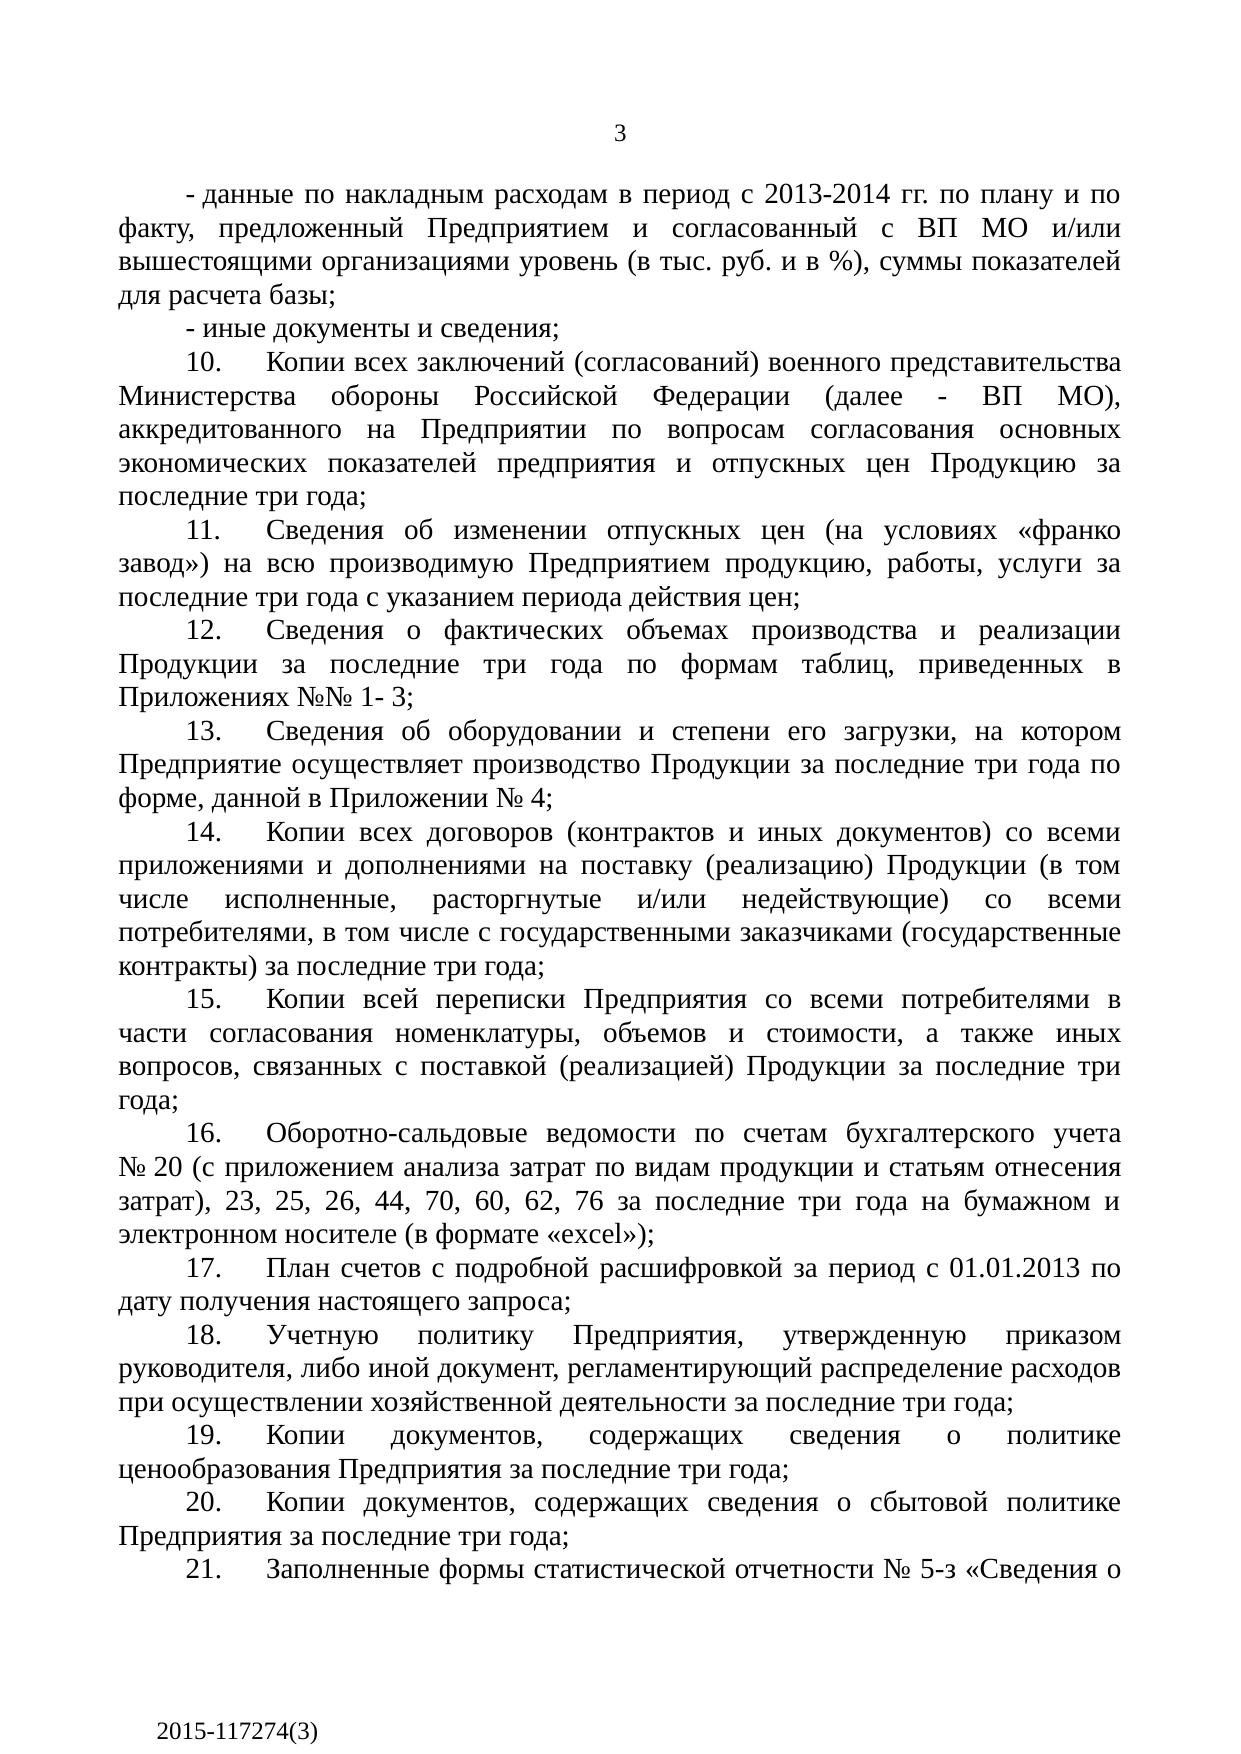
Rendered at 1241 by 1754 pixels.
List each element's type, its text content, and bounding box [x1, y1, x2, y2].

text 17. План счетов с подробной расшифровкой за период с 01.01.2013 по дату получения настоящего запроса; [118, 1250, 1122, 1317]
text 15. Копии всей переписки Предприятия со всеми потребителями в части согласования номенклатуры, объемов и стоимости, а также иных вопросов, связанных с поставкой (реализацией) Продукции за последние три года; [118, 981, 1122, 1116]
text 19. Копии документов, содержащих сведения о политике ценообразования Предприятия за последние три года; [118, 1417, 1122, 1484]
text 12. Сведения о фактических объемах производства и реализации Продукции за последние три года по формам таблиц, приведенных в Приложениях №№ 1- 3; [118, 612, 1122, 713]
text 18. Учетную политику Предприятия, утвержденную приказом руководителя, либо иной документ, регламентирующий распределение расходов при осуществлении хозяйственной деятельности за последние три года; [118, 1317, 1122, 1417]
text 11. Сведения об изменении отпускных цен (на условиях «франко завод») на всю производимую Предприятием продукцию, работы, услуги за последние три года с указанием периода действия цен; [118, 512, 1122, 612]
text 13. Сведения об оборудовании и степени его загрузки, на котором Предприятие осуществляет производство Продукции за последние три года по форме, данной в Приложении № 4; [118, 713, 1122, 814]
text 16. Оборотно-сальдовые ведомости по счетам бухгалтерского учета № 20 (с приложением анализа затрат по видам продукции и статьям отнесения затрат), 23, 25, 26, 44, 70, 60, 62, 76 за последние три года на бумажном и электронном носителе (в формате «excel»); [118, 1116, 1122, 1250]
text 14. Копии всех договоров (контрактов и иных документов) со всеми приложениями и дополнениями на поставку (реализацию) Продукции (в том числе исполненные, расторгнутые и/или недействующие) со всеми потребителями, в том числе с государственными заказчиками (государственные контракты) за последние три года; [118, 814, 1122, 981]
text 10. Копии всех заключений (согласований) военного представительства Министерства обороны Российской Федерации (далее - ВП МО), аккредитованного на Предприятии по вопросам согласования основных экономических показателей предприятия и отпускных цен Продукцию за последние три года; [118, 344, 1122, 512]
text - иные документы и сведения; [118, 311, 1122, 344]
text 20. Копии документов, содержащих сведения о сбытовой политике Предприятия за последние три года; [118, 1484, 1122, 1552]
text - данные по накладным расходам в период с 2013-2014 гг. по плану и по факту, предложенный Предприятием и согласованный с ВП МО и/или вышестоящими организациями уровень (в тыс. руб. и в %), суммы показателей для расчета базы; [118, 176, 1122, 311]
text 21. Заполненные формы статистической отчетности № 5-з «Сведения о [118, 1552, 1122, 1585]
